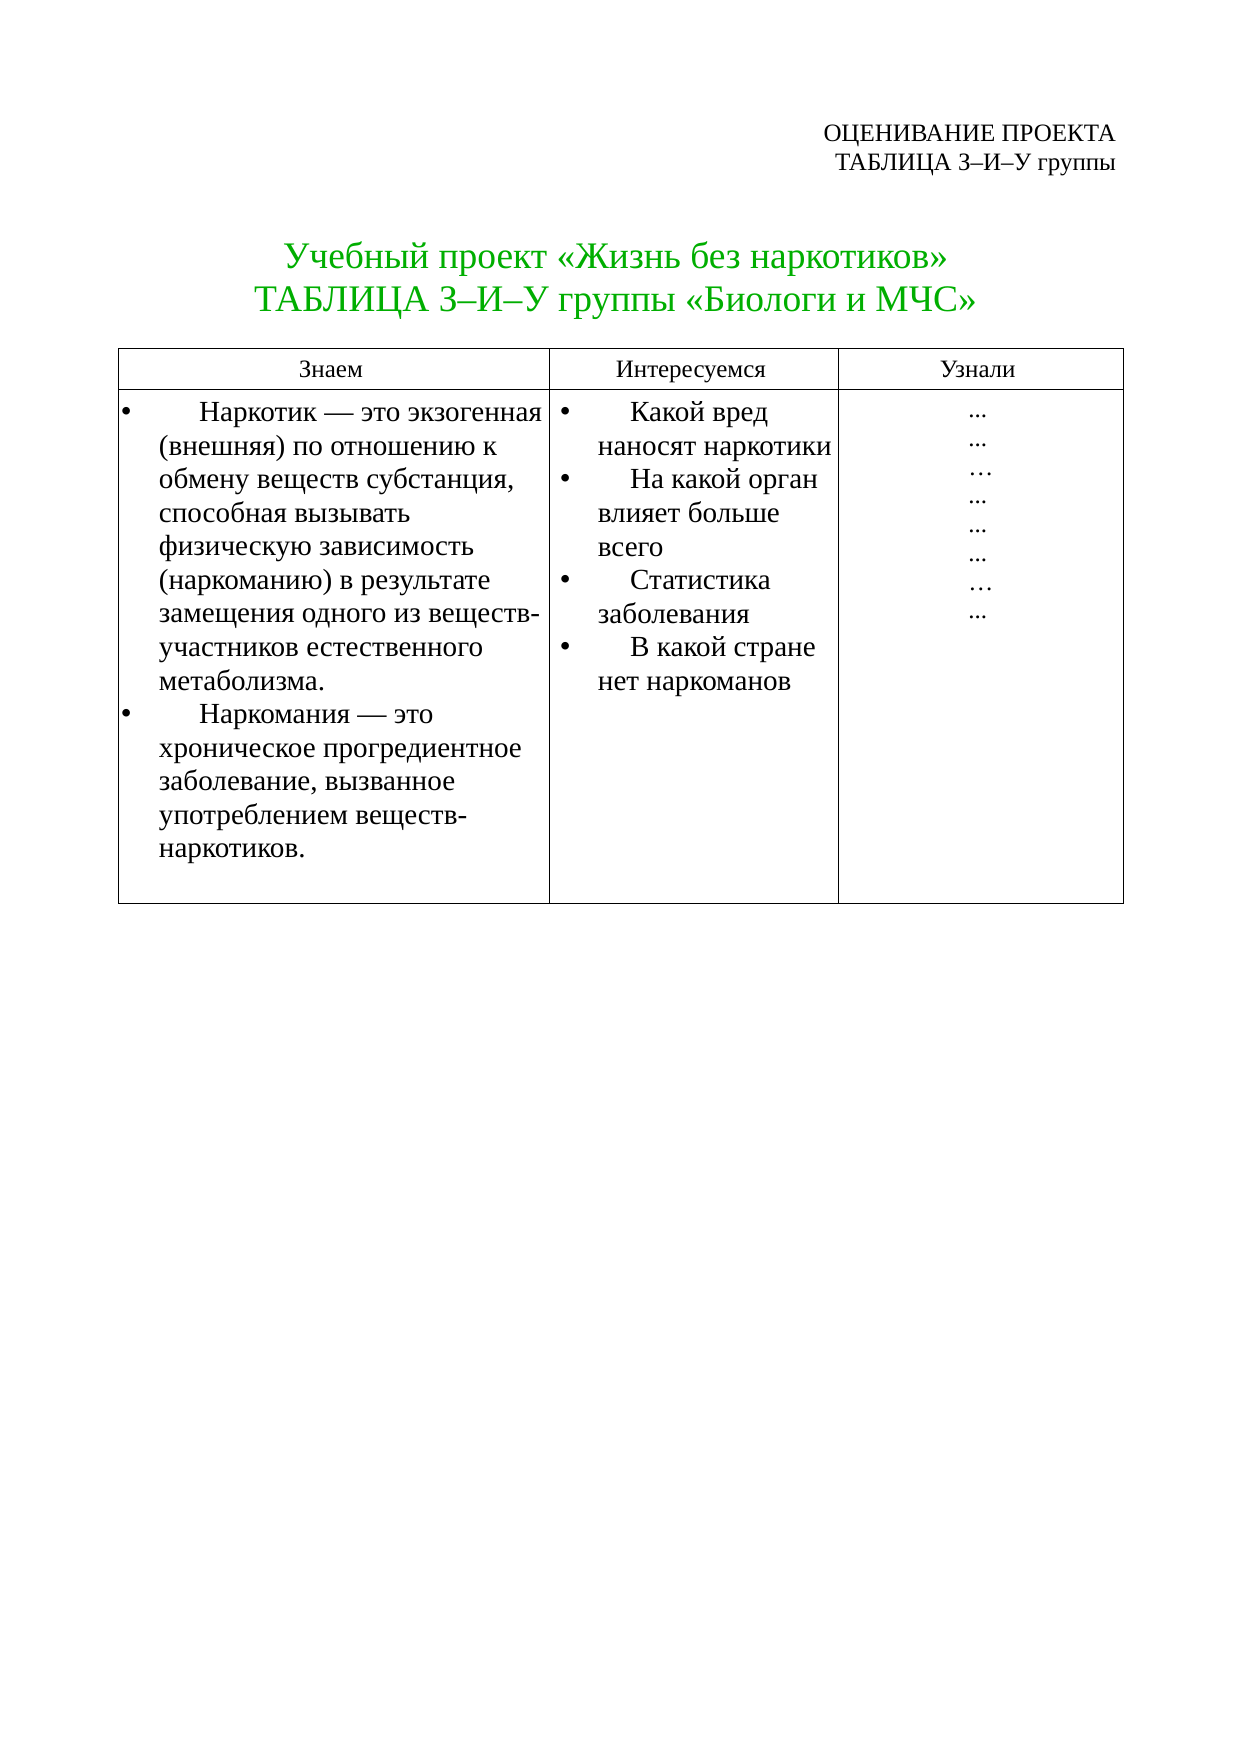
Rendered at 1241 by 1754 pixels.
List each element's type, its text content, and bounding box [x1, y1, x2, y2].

text ОЦЕНИВАНИЕ ПРОЕКТА [118, 118, 1122, 147]
text Учебный проект «Жизнь без наркотиков» [118, 233, 1122, 276]
table_header Знаем [119, 349, 549, 388]
table_cell Какой вред наносят наркотики На какой орган влияет больше всего Статистика заболевания В какой стране нет наркоманов [550, 390, 838, 903]
table_cell Наркотик — это экзогенная (внешняя) по отношению к обмену веществ субстанция, способная вызывать физическую зависимость (наркоманию) в результате замещения одного из веществ-участников естественного метаболизма. Наркомания — это хроническое прогредиентное заболевание, вызванное употреблением веществ-наркотиков. [119, 390, 549, 903]
text ТАБЛИЦА З–И–У группы «Биологи и МЧС» [118, 276, 1122, 319]
table_header Узнали [839, 349, 1123, 388]
table_header Интересуемся [550, 349, 838, 388]
table_cell ... ... … ... ... ... … ... [839, 390, 1123, 903]
text ТАБЛИЦА З–И–У группы [118, 147, 1122, 176]
